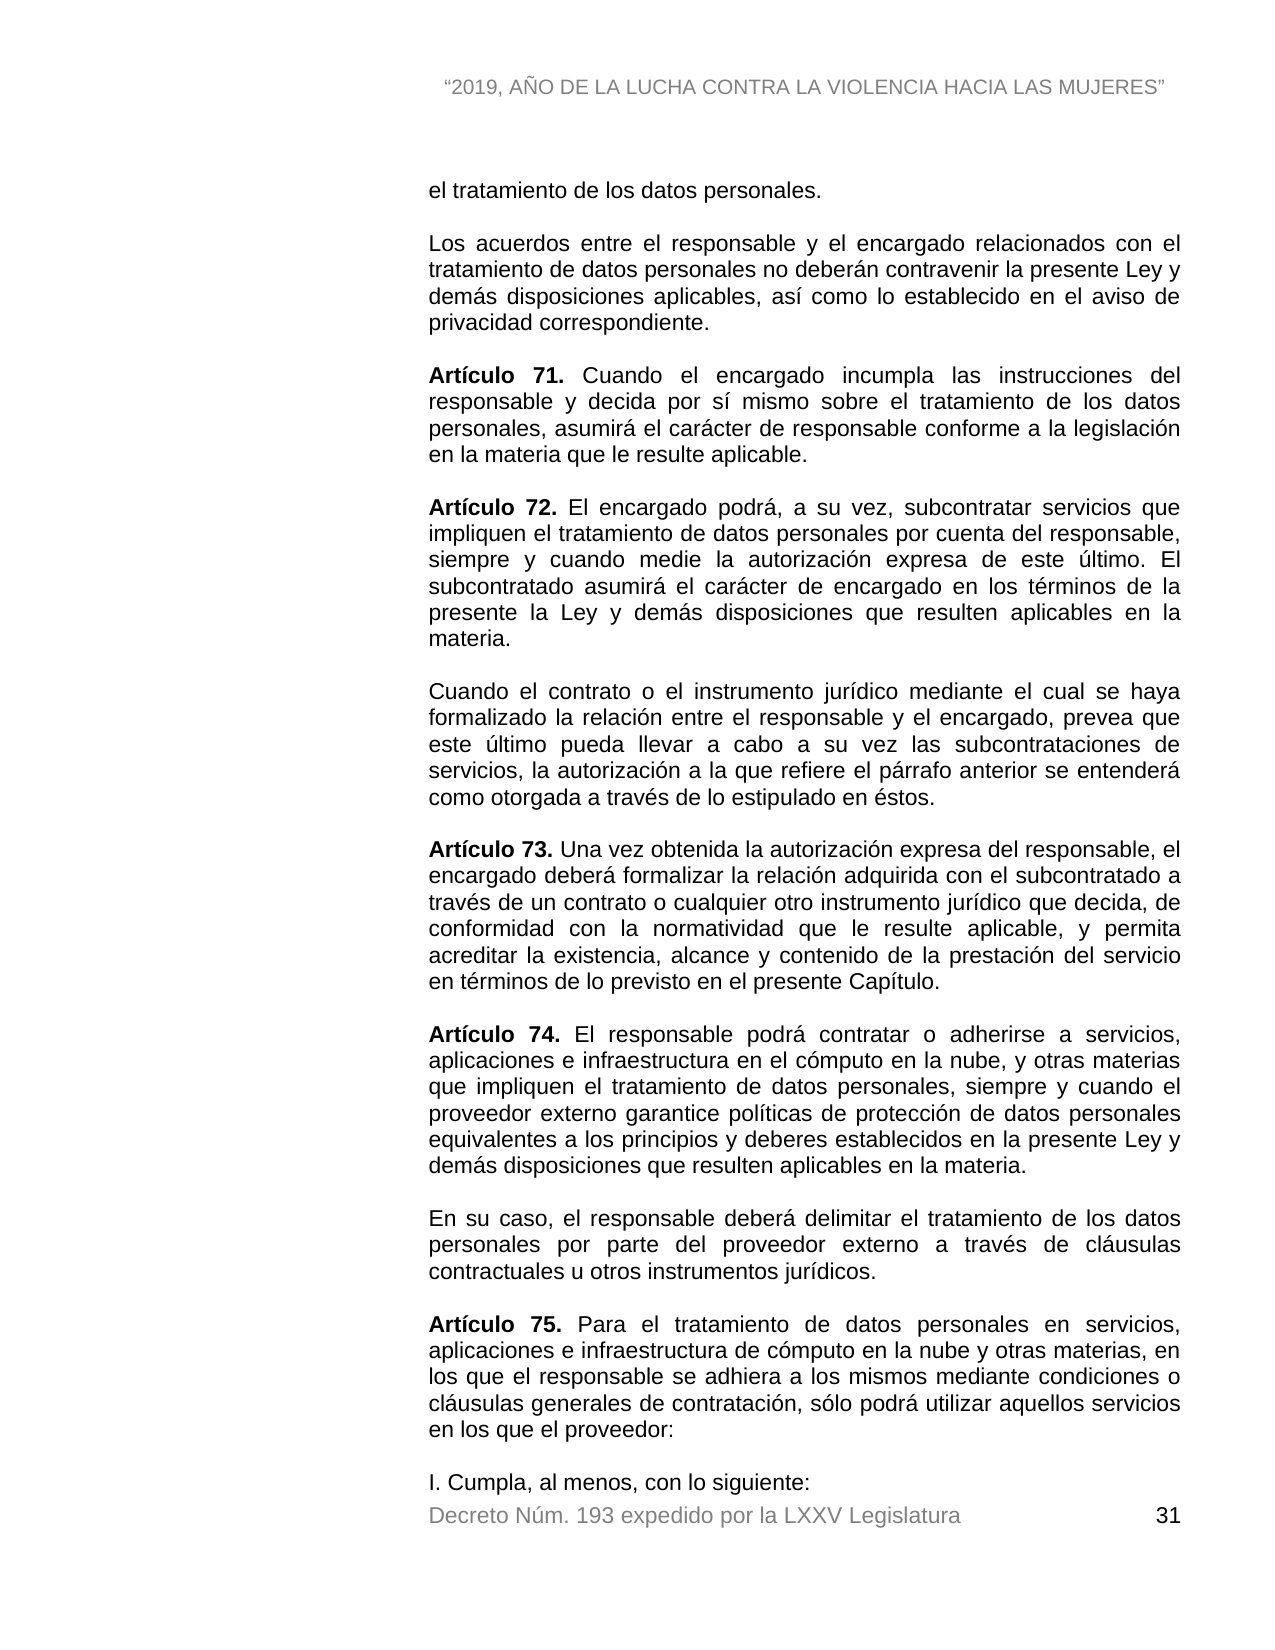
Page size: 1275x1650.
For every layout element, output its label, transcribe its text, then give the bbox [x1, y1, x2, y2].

text Artículo 72. El encargado podrá, a su vez, subcontratar servicios que impliquen el tratamiento de datos personales por cuenta del responsable, siempre y cuando medie la autorización expresa de este último. El subcontratado asumirá el carácter de encargado en los términos de la presente la Ley y demás disposiciones que resulten aplicables en la materia. [428, 493, 1181, 652]
text Artículo 74. El responsable podrá contratar o adherirse a servicios, aplicaciones e infraestructura en el cómputo en la nube, y otras materias que impliquen el tratamiento de datos personales, siempre y cuando el proveedor externo garantice políticas de protección de datos personales equivalentes a los principios y deberes establecidos en la presente Ley y demás disposiciones que resulten aplicables en la materia. [428, 1021, 1181, 1179]
text En su caso, el responsable deberá delimitar el tratamiento de los datos personales por parte del proveedor externo a través de cláusulas contractuales u otros instrumentos jurídicos. [428, 1205, 1181, 1284]
text Artículo 73. Una vez obtenida la autorización expresa del responsable, el encargado deberá formalizar la relación adquirida con el subcontratado a través de un contrato o cualquier otro instrumento jurídico que decida, de conformidad con la normatividad que le resulte aplicable, y permita acreditar la existencia, alcance y contenido de la prestación del servicio en términos de lo previsto en el presente Capítulo. [428, 836, 1181, 994]
text Cuando el contrato o el instrumento jurídico mediante el cual se haya formalizado la relación entre el responsable y el encargado, prevea que este último pueda llevar a cabo a su vez las subcontrataciones de servicios, la autorización a la que refiere el párrafo anterior se entenderá como otorgada a través de lo estipulado en éstos. [428, 678, 1181, 810]
text Artículo 75. Para el tratamiento de datos personales en servicios, aplicaciones e infraestructura de cómputo en la nube y otras materias, en los que el responsable se adhiera a los mismos mediante condiciones o cláusulas generales de contratación, sólo podrá utilizar aquellos servicios en los que el proveedor: [428, 1311, 1181, 1442]
list I. Cumpla, al menos, con lo siguiente: [428, 1469, 1181, 1495]
text Artículo 71. Cuando el encargado incumpla las instrucciones del responsable y decida por sí mismo sobre el tratamiento de los datos personales, asumirá el carácter de responsable conforme a la legislación en la materia que le resulte aplicable. [428, 362, 1181, 467]
list el tratamiento de los datos personales. [428, 177, 1181, 204]
text Los acuerdos entre el responsable y el encargado relacionados con el tratamiento de datos personales no deberán contravenir la presente Ley y demás disposiciones aplicables, así como lo establecido en el aviso de privacidad correspondiente. [428, 230, 1181, 335]
